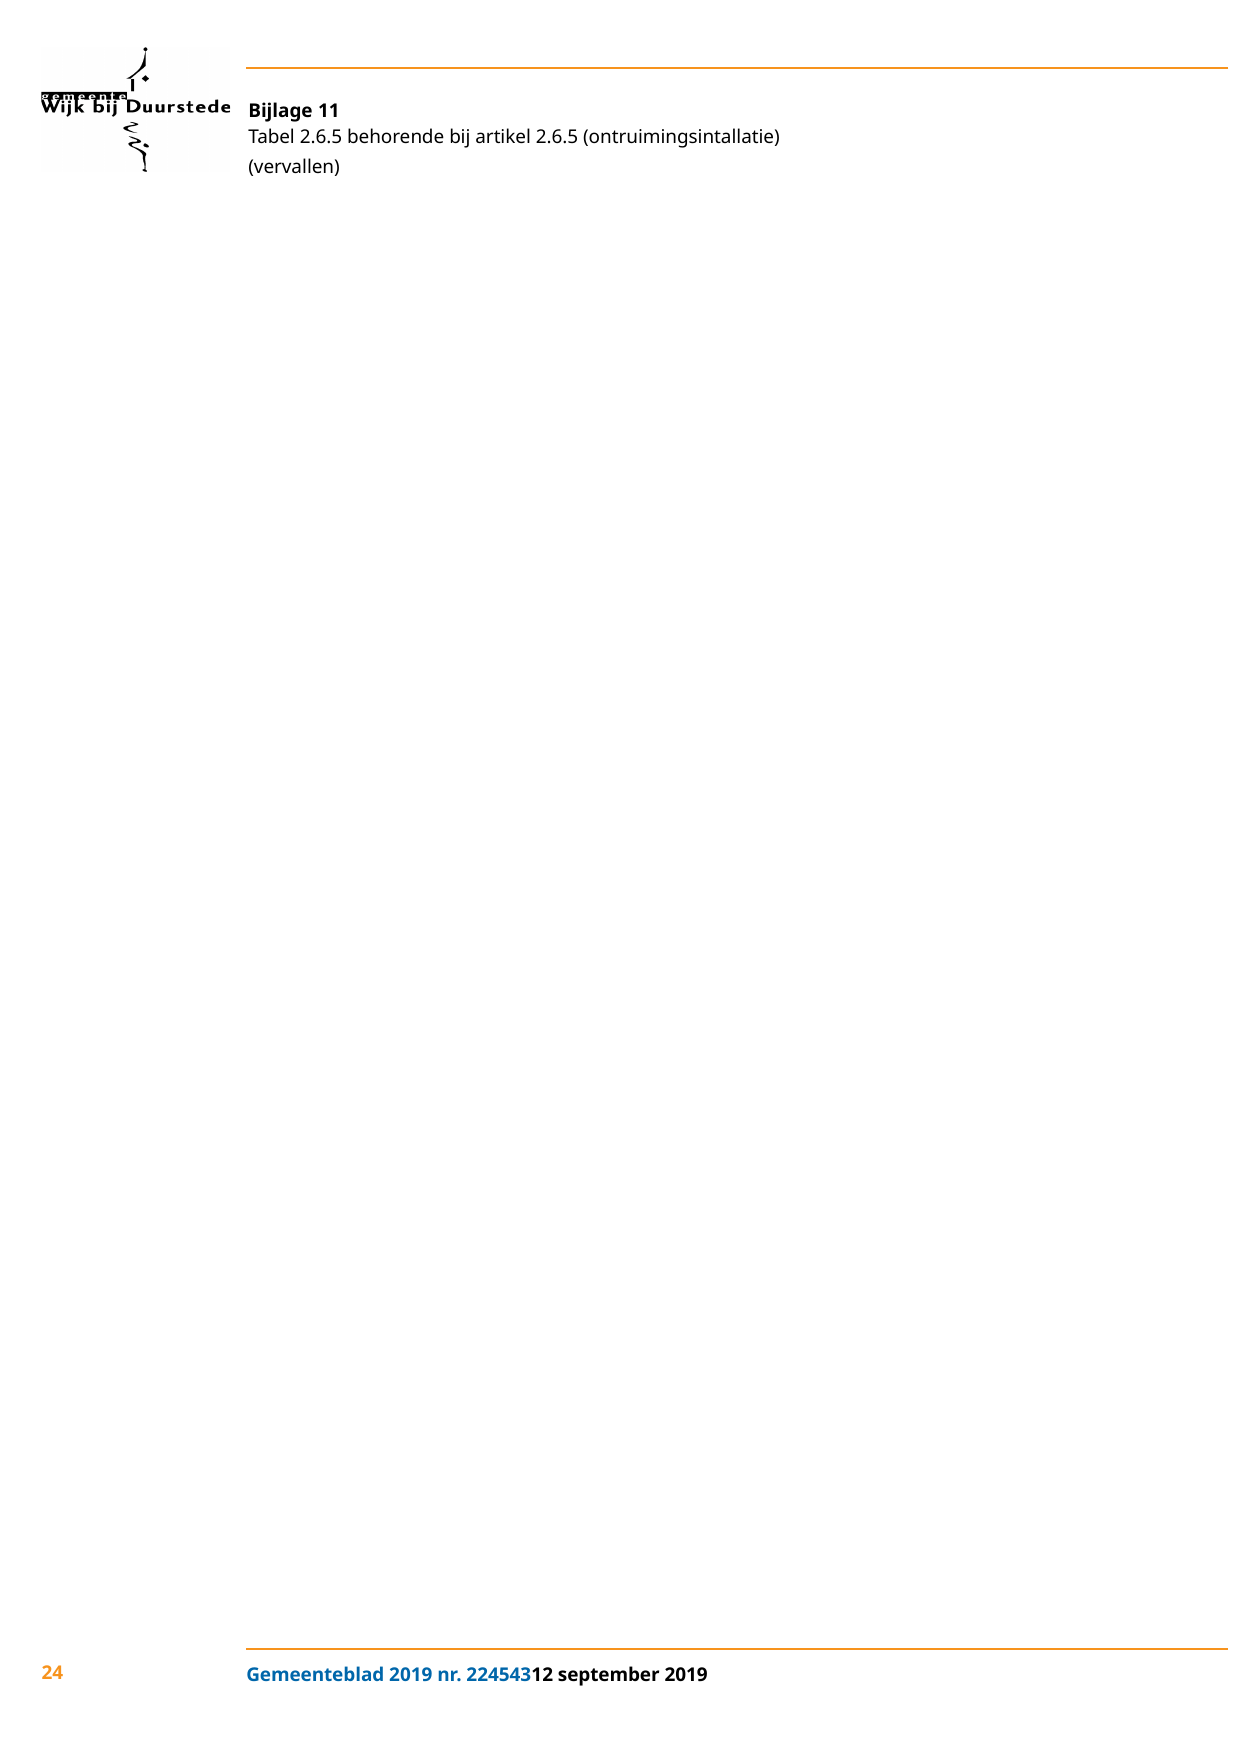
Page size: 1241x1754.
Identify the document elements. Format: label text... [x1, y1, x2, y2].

text Tabel 2.6.5 behorende bij artikel 2.6.5 (ontruimingsintallatie) [248, 123, 1152, 149]
text Bijlage 11 [248, 95, 1152, 123]
text (vervallen) [248, 153, 1152, 179]
picture [41, 47, 231, 172]
